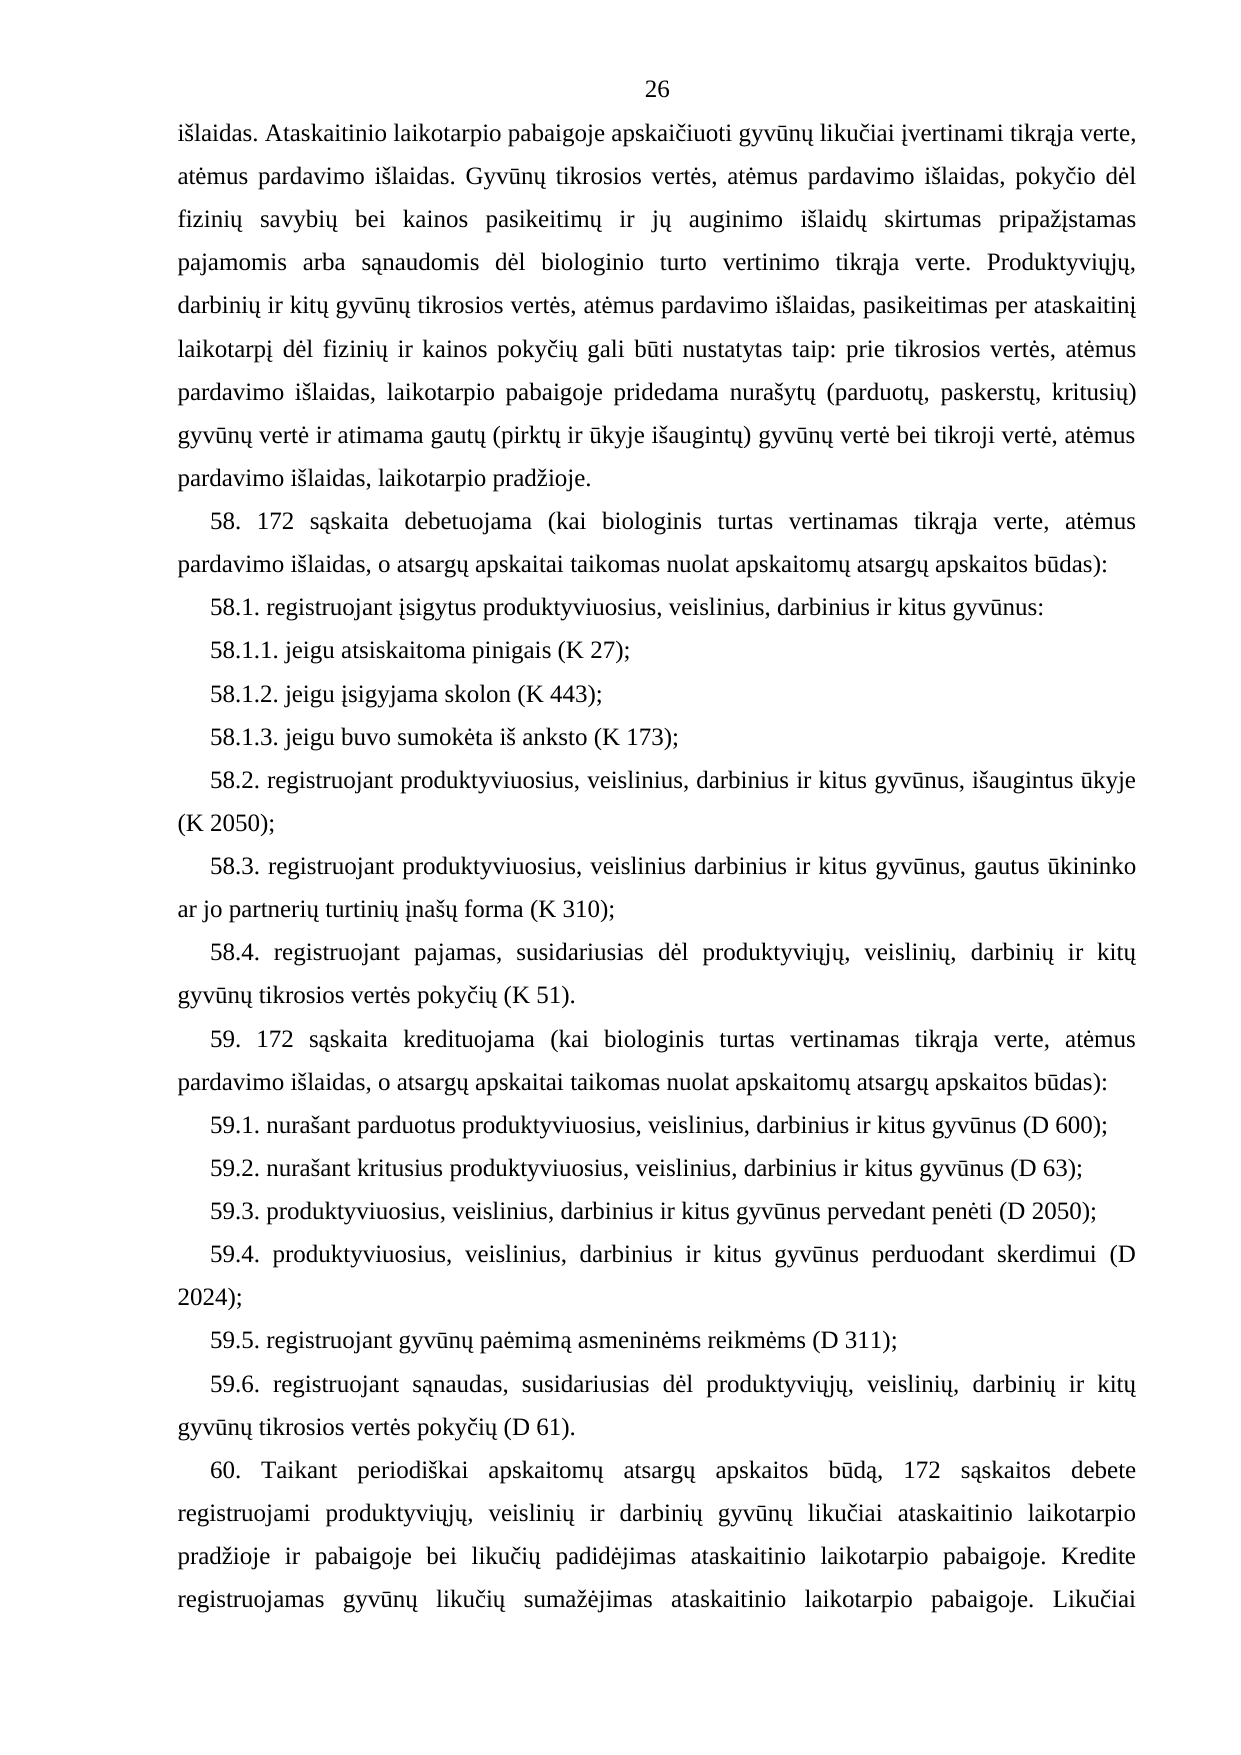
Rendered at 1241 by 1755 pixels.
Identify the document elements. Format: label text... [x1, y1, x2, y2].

text 58.1.3. jeigu buvo sumokėta iš anksto (K 173); [177, 722, 1137, 751]
text išlaidas. Ataskaitinio laikotarpio pabaigoje apskaičiuoti gyvūnų likučiai įvertinami tikrąja verte, atėmus pardavimo išlaidas. Gyvūnų tikrosios vertės, atėmus pardavimo išlaidas, pokyčio dėl fizinių savybių bei kainos pasikeitimų ir jų auginimo išlaidų skirtumas pripažįstamas pajamomis arba sąnaudomis dėl biologinio turto vertinimo tikrąja verte. Produktyviųjų, darbinių ir kitų gyvūnų tikrosios vertės, atėmus pardavimo išlaidas, pasikeitimas per ataskaitinį laikotarpį dėl fizinių ir kainos pokyčių gali būti nustatytas taip: prie tikrosios vertės, atėmus pardavimo išlaidas, laikotarpio pabaigoje pridedama nurašytų (parduotų, paskerstų, kritusių) gyvūnų vertė ir atimama gautų (pirktų ir ūkyje išaugintų) gyvūnų vertė bei tikroji vertė, atėmus pardavimo išlaidas, laikotarpio pradžioje. [177, 118, 1137, 492]
text 59.6. registruojant sąnaudas, susidariusias dėl produktyviųjų, veislinių, darbinių ir kitų gyvūnų tikrosios vertės pokyčių (D 61). [177, 1369, 1137, 1441]
text 58.4. registruojant pajamas, susidariusias dėl produktyviųjų, veislinių, darbinių ir kitų gyvūnų tikrosios vertės pokyčių (K 51). [177, 937, 1137, 1009]
text 58.1.2. jeigu įsigyjama skolon (K 443); [177, 679, 1137, 707]
text 58.3. registruojant produktyviuosius, veislinius darbinius ir kitus gyvūnus, gautus ūkininko ar jo partnerių turtinių įnašų forma (K 310); [177, 851, 1137, 923]
text 59.3. produktyviuosius, veislinius, darbinius ir kitus gyvūnus pervedant penėti (D 2050); [177, 1196, 1137, 1225]
text 59. 172 sąskaita kredituojama (kai biologinis turtas vertinamas tikrąja verte, atėmus pardavimo išlaidas, o atsargų apskaitai taikomas nuolat apskaitomų atsargų apskaitos būdas): [177, 1024, 1137, 1096]
text 59.5. registruojant gyvūnų paėmimą asmeninėms reikmėms (D 311); [177, 1326, 1137, 1354]
text 58. 172 sąskaita debetuojama (kai biologinis turtas vertinamas tikrąja verte, atėmus pardavimo išlaidas, o atsargų apskaitai taikomas nuolat apskaitomų atsargų apskaitos būdas): [177, 506, 1137, 578]
text 60. Taikant periodiškai apskaitomų atsargų apskaitos būdą, 172 sąskaitos debete registruojami produktyviųjų, veislinių ir darbinių gyvūnų likučiai ataskaitinio laikotarpio pradžioje ir pabaigoje bei likučių padidėjimas ataskaitinio laikotarpio pabaigoje. Kredite registruojamas gyvūnų likučių sumažėjimas ataskaitinio laikotarpio pabaigoje. Likučiai [177, 1455, 1137, 1613]
text 58.2. registruojant produktyviuosius, veislinius, darbinius ir kitus gyvūnus, išaugintus ūkyje (K 2050); [177, 765, 1137, 837]
text 58.1. registruojant įsigytus produktyviuosius, veislinius, darbinius ir kitus gyvūnus: [177, 592, 1137, 621]
text 59.1. nurašant parduotus produktyviuosius, veislinius, darbinius ir kitus gyvūnus (D 600); [177, 1110, 1137, 1139]
text 58.1.1. jeigu atsiskaitoma pinigais (K 27); [177, 636, 1137, 664]
text 59.2. nurašant kritusius produktyviuosius, veislinius, darbinius ir kitus gyvūnus (D 63); [177, 1153, 1137, 1182]
text 59.4. produktyviuosius, veislinius, darbinius ir kitus gyvūnus perduodant skerdimui (D 2024); [177, 1239, 1137, 1311]
